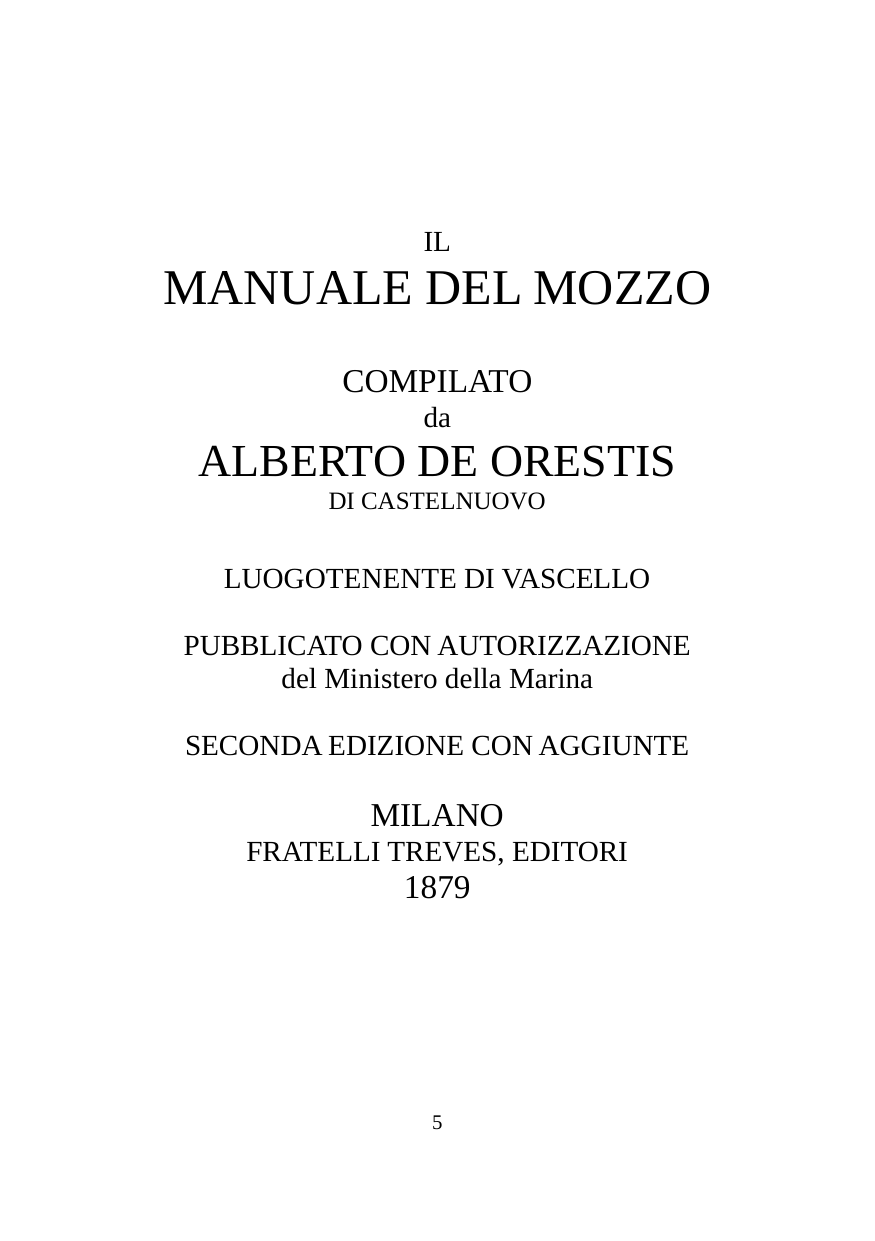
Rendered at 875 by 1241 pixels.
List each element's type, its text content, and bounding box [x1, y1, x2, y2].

text LUOGOTENENTE DI VASCELLO PUBBLICATO CON AUTORIZZAZIONE del Ministero della Marina SECONDA EDIZIONE CON AGGIUNTE MILANO FRATELLI TREVES, EDITORI 1879 [106, 527, 768, 906]
text COMPILATO da ALBERTO DE ORESTIS DI CASTELNUOVO [106, 328, 768, 515]
text IL MANUALE DEL MOZZO [106, 224, 768, 315]
